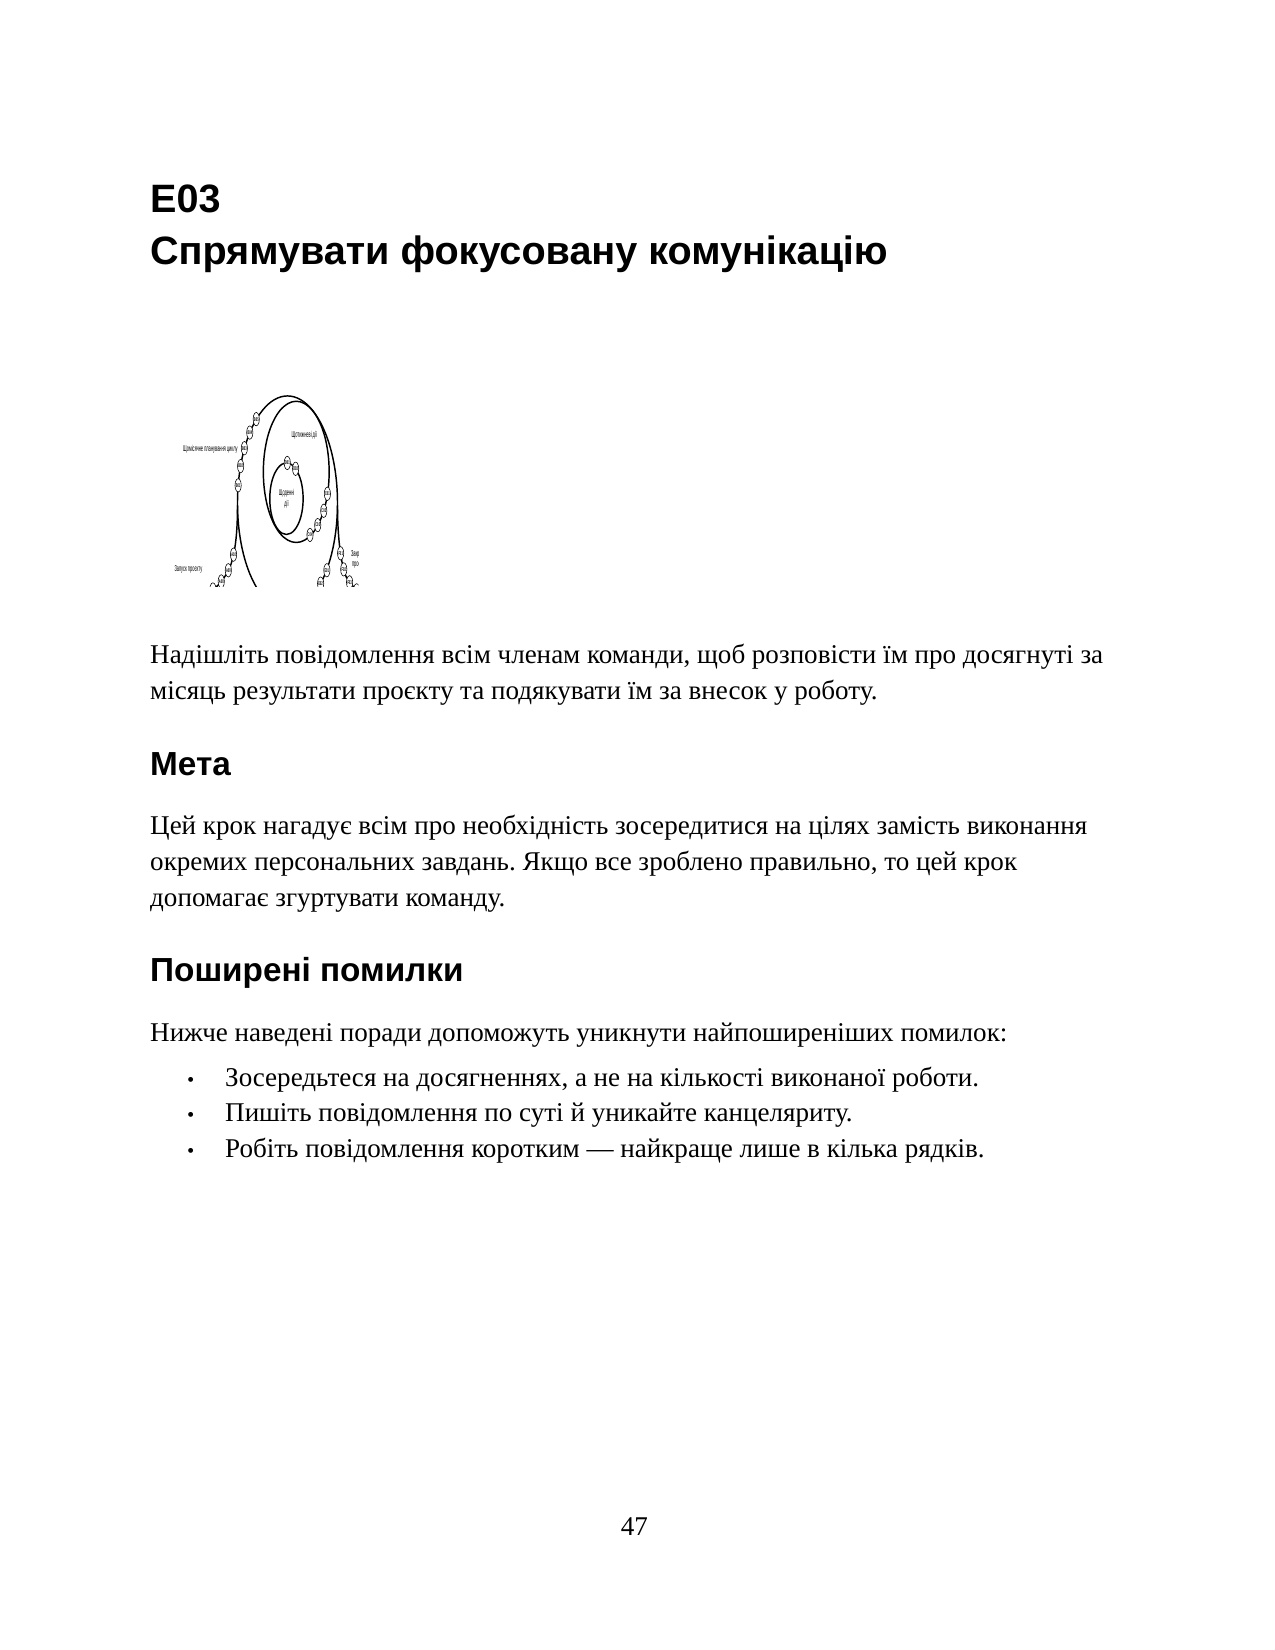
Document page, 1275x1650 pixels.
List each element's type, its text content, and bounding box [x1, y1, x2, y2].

text Нижче наведені поради допоможуть уникнути найпоширеніших помилок: [150, 1016, 1125, 1047]
text Цей крок нагадує всім про необхідність зосередитися на цілях замість виконання окремих персональних завдань. Якщо все зроблено правильно, то цей крок допомагає згуртувати команду. [150, 809, 1125, 912]
subtitle E03 Спрямувати фокусовану комунікацію [150, 175, 1125, 273]
subtitle Поширені помилки [150, 951, 1125, 989]
text Надішліть повідомлення всім членам команди, щоб розповісти їм про досягнуті за місяць результати проєкту та подякувати їм за внесок у роботу. [150, 638, 1125, 705]
list Робіть повідомлення коротким — найкраще лише в кілька рядків. [187, 1132, 1125, 1163]
list Зосередьтеся на досягненнях, а не на кількості виконаної роботи. [187, 1061, 1125, 1092]
list Пишіть повідомлення по суті й уникайте канцеляриту. [187, 1097, 1125, 1128]
subtitle Мета [150, 744, 1125, 782]
